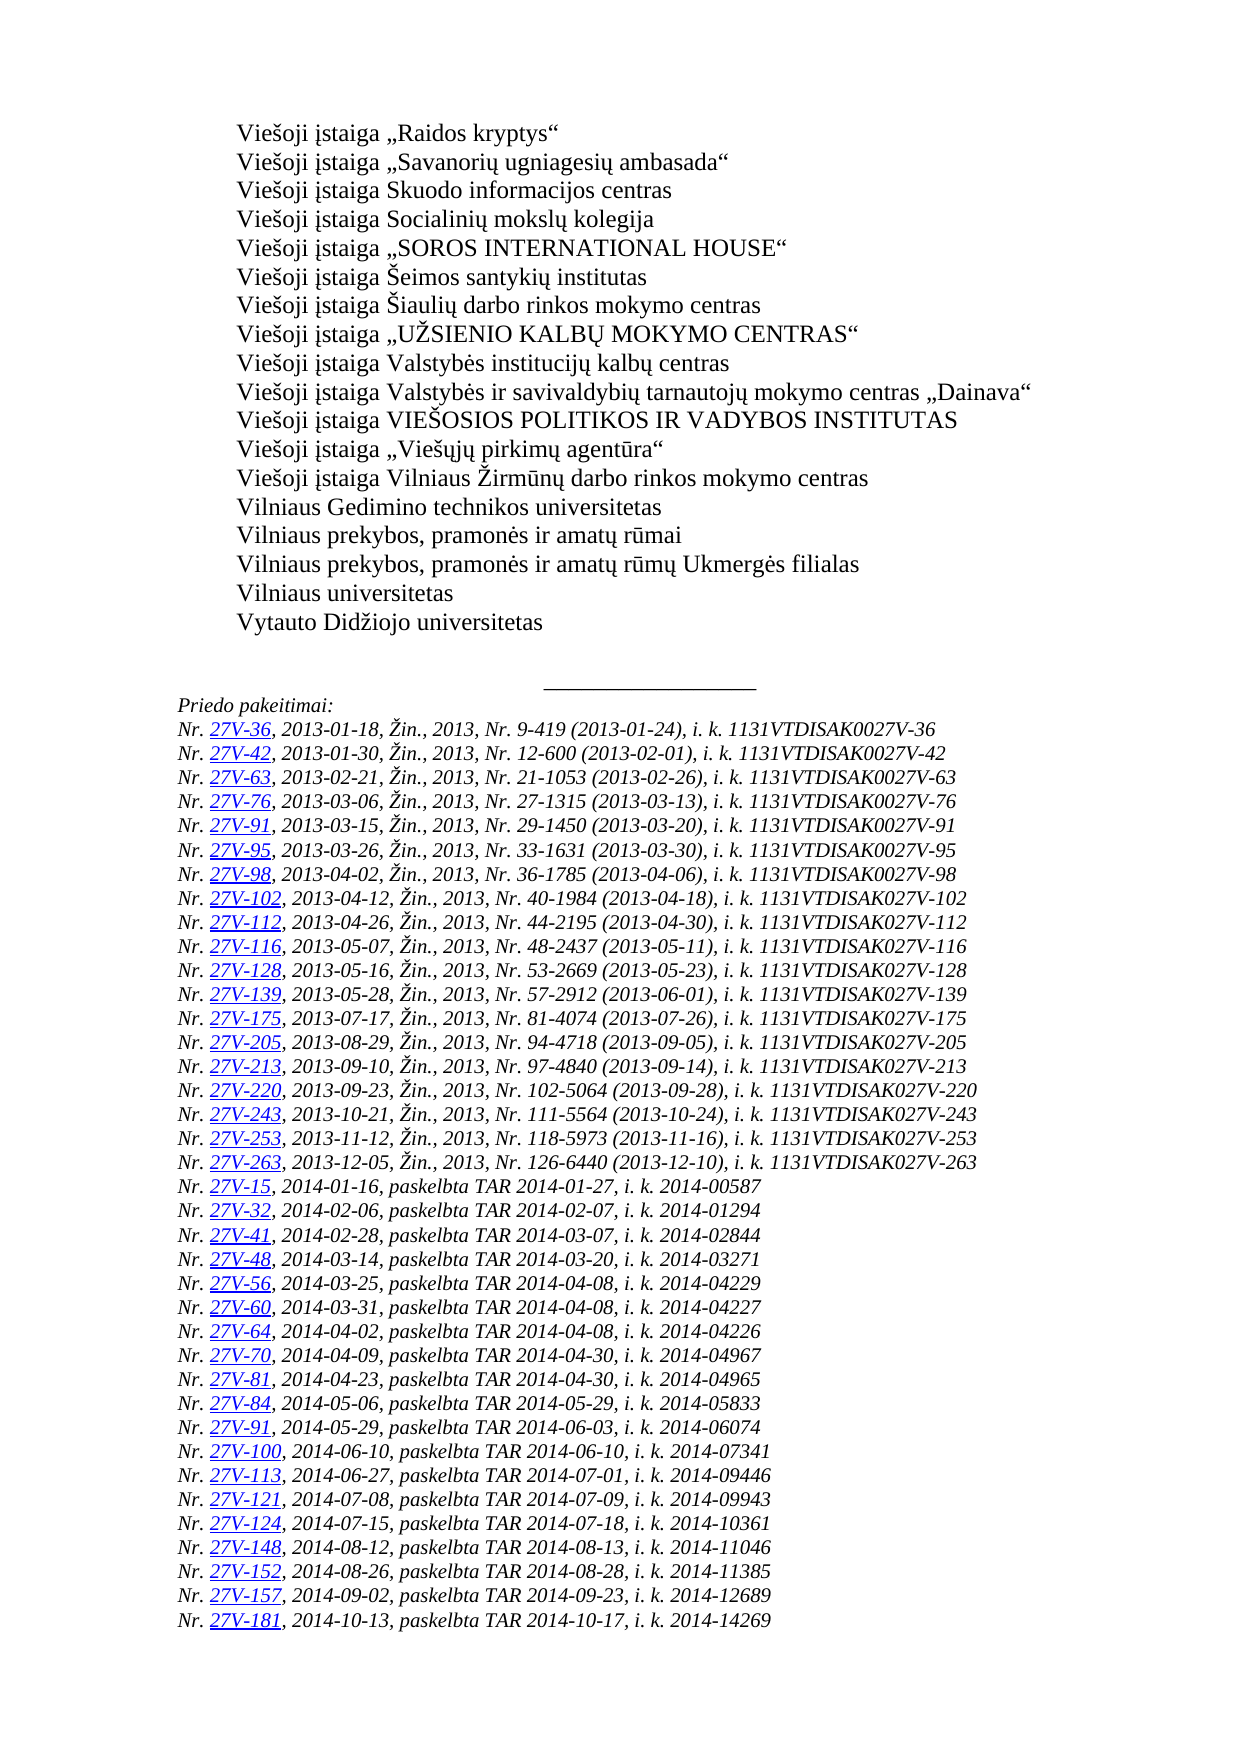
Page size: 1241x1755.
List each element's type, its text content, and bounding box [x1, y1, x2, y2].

text Nr. 27V-60, 2014-03-31, paskelbta TAR 2014-04-08, i. k. 2014-04227 [177, 1295, 1122, 1319]
text Nr. 27V-84, 2014-05-06, paskelbta TAR 2014-05-29, i. k. 2014-05833 [177, 1391, 1122, 1415]
text Vilniaus universitetas [177, 578, 1122, 607]
text Nr. 27V-102, 2013-04-12, Žin., 2013, Nr. 40-1984 (2013-04-18), i. k. 1131VTDISAK027V-102 [177, 886, 1122, 910]
text _________________ [177, 664, 1122, 693]
text Nr. 27V-56, 2014-03-25, paskelbta TAR 2014-04-08, i. k. 2014-04229 [177, 1271, 1122, 1295]
text Nr. 27V-36, 2013-01-18, Žin., 2013, Nr. 9-419 (2013-01-24), i. k. 1131VTDISAK0027V-36 [177, 717, 1122, 741]
text Nr. 27V-81, 2014-04-23, paskelbta TAR 2014-04-30, i. k. 2014-04965 [177, 1367, 1122, 1391]
text Nr. 27V-70, 2014-04-09, paskelbta TAR 2014-04-30, i. k. 2014-04967 [177, 1343, 1122, 1367]
text Viešoji įstaiga VIEŠOSIOS POLITIKOS IR VADYBOS INSTITUTAS [177, 406, 1122, 434]
text Nr. 27V-253, 2013-11-12, Žin., 2013, Nr. 118-5973 (2013-11-16), i. k. 1131VTDISAK027V-253 [177, 1126, 1122, 1150]
text Nr. 27V-205, 2013-08-29, Žin., 2013, Nr. 94-4718 (2013-09-05), i. k. 1131VTDISAK027V-205 [177, 1030, 1122, 1054]
text Nr. 27V-41, 2014-02-28, paskelbta TAR 2014-03-07, i. k. 2014-02844 [177, 1222, 1122, 1247]
text Nr. 27V-263, 2013-12-05, Žin., 2013, Nr. 126-6440 (2013-12-10), i. k. 1131VTDISAK027V-263 [177, 1150, 1122, 1174]
text Nr. 27V-64, 2014-04-02, paskelbta TAR 2014-04-08, i. k. 2014-04226 [177, 1319, 1122, 1343]
text Viešoji įstaiga „Viešųjų pirkimų agentūra“ [177, 434, 1122, 463]
text Nr. 27V-220, 2013-09-23, Žin., 2013, Nr. 102-5064 (2013-09-28), i. k. 1131VTDISAK027V-220 [177, 1078, 1122, 1102]
text Vilniaus prekybos, pramonės ir amatų rūmų Ukmergės filialas [177, 549, 1122, 578]
text Viešoji įstaiga Šiaulių darbo rinkos mokymo centras [177, 291, 1122, 319]
text Nr. 27V-95, 2013-03-26, Žin., 2013, Nr. 33-1631 (2013-03-30), i. k. 1131VTDISAK0027V-95 [177, 837, 1122, 862]
text Nr. 27V-15, 2014-01-16, paskelbta TAR 2014-01-27, i. k. 2014-00587 [177, 1174, 1122, 1198]
text Vilniaus Gedimino technikos universitetas [177, 492, 1122, 521]
text Viešoji įstaiga „UŽSIENIO KALBŲ MOKYMO CENTRAS“ [177, 319, 1122, 348]
text Nr. 27V-98, 2013-04-02, Žin., 2013, Nr. 36-1785 (2013-04-06), i. k. 1131VTDISAK0027V-98 [177, 862, 1122, 886]
text Nr. 27V-48, 2014-03-14, paskelbta TAR 2014-03-20, i. k. 2014-03271 [177, 1247, 1122, 1271]
text Nr. 27V-121, 2014-07-08, paskelbta TAR 2014-07-09, i. k. 2014-09943 [177, 1487, 1122, 1511]
text Nr. 27V-63, 2013-02-21, Žin., 2013, Nr. 21-1053 (2013-02-26), i. k. 1131VTDISAK0027V-63 [177, 765, 1122, 789]
text Viešoji įstaiga „Savanorių ugniagesių ambasada“ [177, 147, 1122, 176]
text Nr. 27V-91, 2013-03-15, Žin., 2013, Nr. 29-1450 (2013-03-20), i. k. 1131VTDISAK0027V-91 [177, 813, 1122, 837]
text Nr. 27V-213, 2013-09-10, Žin., 2013, Nr. 97-4840 (2013-09-14), i. k. 1131VTDISAK027V-213 [177, 1054, 1122, 1078]
text Nr. 27V-128, 2013-05-16, Žin., 2013, Nr. 53-2669 (2013-05-23), i. k. 1131VTDISAK027V-128 [177, 958, 1122, 982]
text Nr. 27V-112, 2013-04-26, Žin., 2013, Nr. 44-2195 (2013-04-30), i. k. 1131VTDISAK027V-112 [177, 910, 1122, 934]
text Viešoji įstaiga Skuodo informacijos centras [177, 176, 1122, 204]
text Vilniaus prekybos, pramonės ir amatų rūmai [177, 521, 1122, 549]
text Nr. 27V-113, 2014-06-27, paskelbta TAR 2014-07-01, i. k. 2014-09446 [177, 1463, 1122, 1487]
text Viešoji įstaiga Vilniaus Žirmūnų darbo rinkos mokymo centras [177, 463, 1122, 492]
text Nr. 27V-116, 2013-05-07, Žin., 2013, Nr. 48-2437 (2013-05-11), i. k. 1131VTDISAK027V-116 [177, 934, 1122, 958]
text Nr. 27V-124, 2014-07-15, paskelbta TAR 2014-07-18, i. k. 2014-10361 [177, 1511, 1122, 1535]
text Nr. 27V-76, 2013-03-06, Žin., 2013, Nr. 27-1315 (2013-03-13), i. k. 1131VTDISAK0027V-76 [177, 789, 1122, 813]
text Nr. 27V-42, 2013-01-30, Žin., 2013, Nr. 12-600 (2013-02-01), i. k. 1131VTDISAK0027V-42 [177, 741, 1122, 765]
text Nr. 27V-181, 2014-10-13, paskelbta TAR 2014-10-17, i. k. 2014-14269 [177, 1607, 1122, 1632]
text Viešoji įstaiga Šeimos santykių institutas [177, 262, 1122, 291]
text Vytauto Didžiojo universitetas [177, 607, 1122, 636]
text Nr. 27V-100, 2014-06-10, paskelbta TAR 2014-06-10, i. k. 2014-07341 [177, 1439, 1122, 1463]
text Priedo pakeitimai: [177, 693, 1122, 717]
text Viešoji įstaiga Valstybės ir savivaldybių tarnautojų mokymo centras „Dainava“ [177, 377, 1122, 406]
text Nr. 27V-152, 2014-08-26, paskelbta TAR 2014-08-28, i. k. 2014-11385 [177, 1559, 1122, 1583]
text Viešoji įstaiga „SOROS INTERNATIONAL HOUSE“ [177, 233, 1122, 262]
text Nr. 27V-243, 2013-10-21, Žin., 2013, Nr. 111-5564 (2013-10-24), i. k. 1131VTDISAK027V-243 [177, 1102, 1122, 1126]
text Viešoji įstaiga Valstybės institucijų kalbų centras [177, 348, 1122, 377]
text Nr. 27V-139, 2013-05-28, Žin., 2013, Nr. 57-2912 (2013-06-01), i. k. 1131VTDISAK027V-139 [177, 982, 1122, 1006]
text Viešoji įstaiga „Raidos kryptys“ [177, 118, 1122, 147]
text Nr. 27V-175, 2013-07-17, Žin., 2013, Nr. 81-4074 (2013-07-26), i. k. 1131VTDISAK027V-175 [177, 1006, 1122, 1030]
text Nr. 27V-91, 2014-05-29, paskelbta TAR 2014-06-03, i. k. 2014-06074 [177, 1415, 1122, 1439]
text Nr. 27V-148, 2014-08-12, paskelbta TAR 2014-08-13, i. k. 2014-11046 [177, 1535, 1122, 1559]
text Viešoji įstaiga Socialinių mokslų kolegija [177, 204, 1122, 233]
text Nr. 27V-157, 2014-09-02, paskelbta TAR 2014-09-23, i. k. 2014-12689 [177, 1583, 1122, 1607]
text Nr. 27V-32, 2014-02-06, paskelbta TAR 2014-02-07, i. k. 2014-01294 [177, 1198, 1122, 1222]
